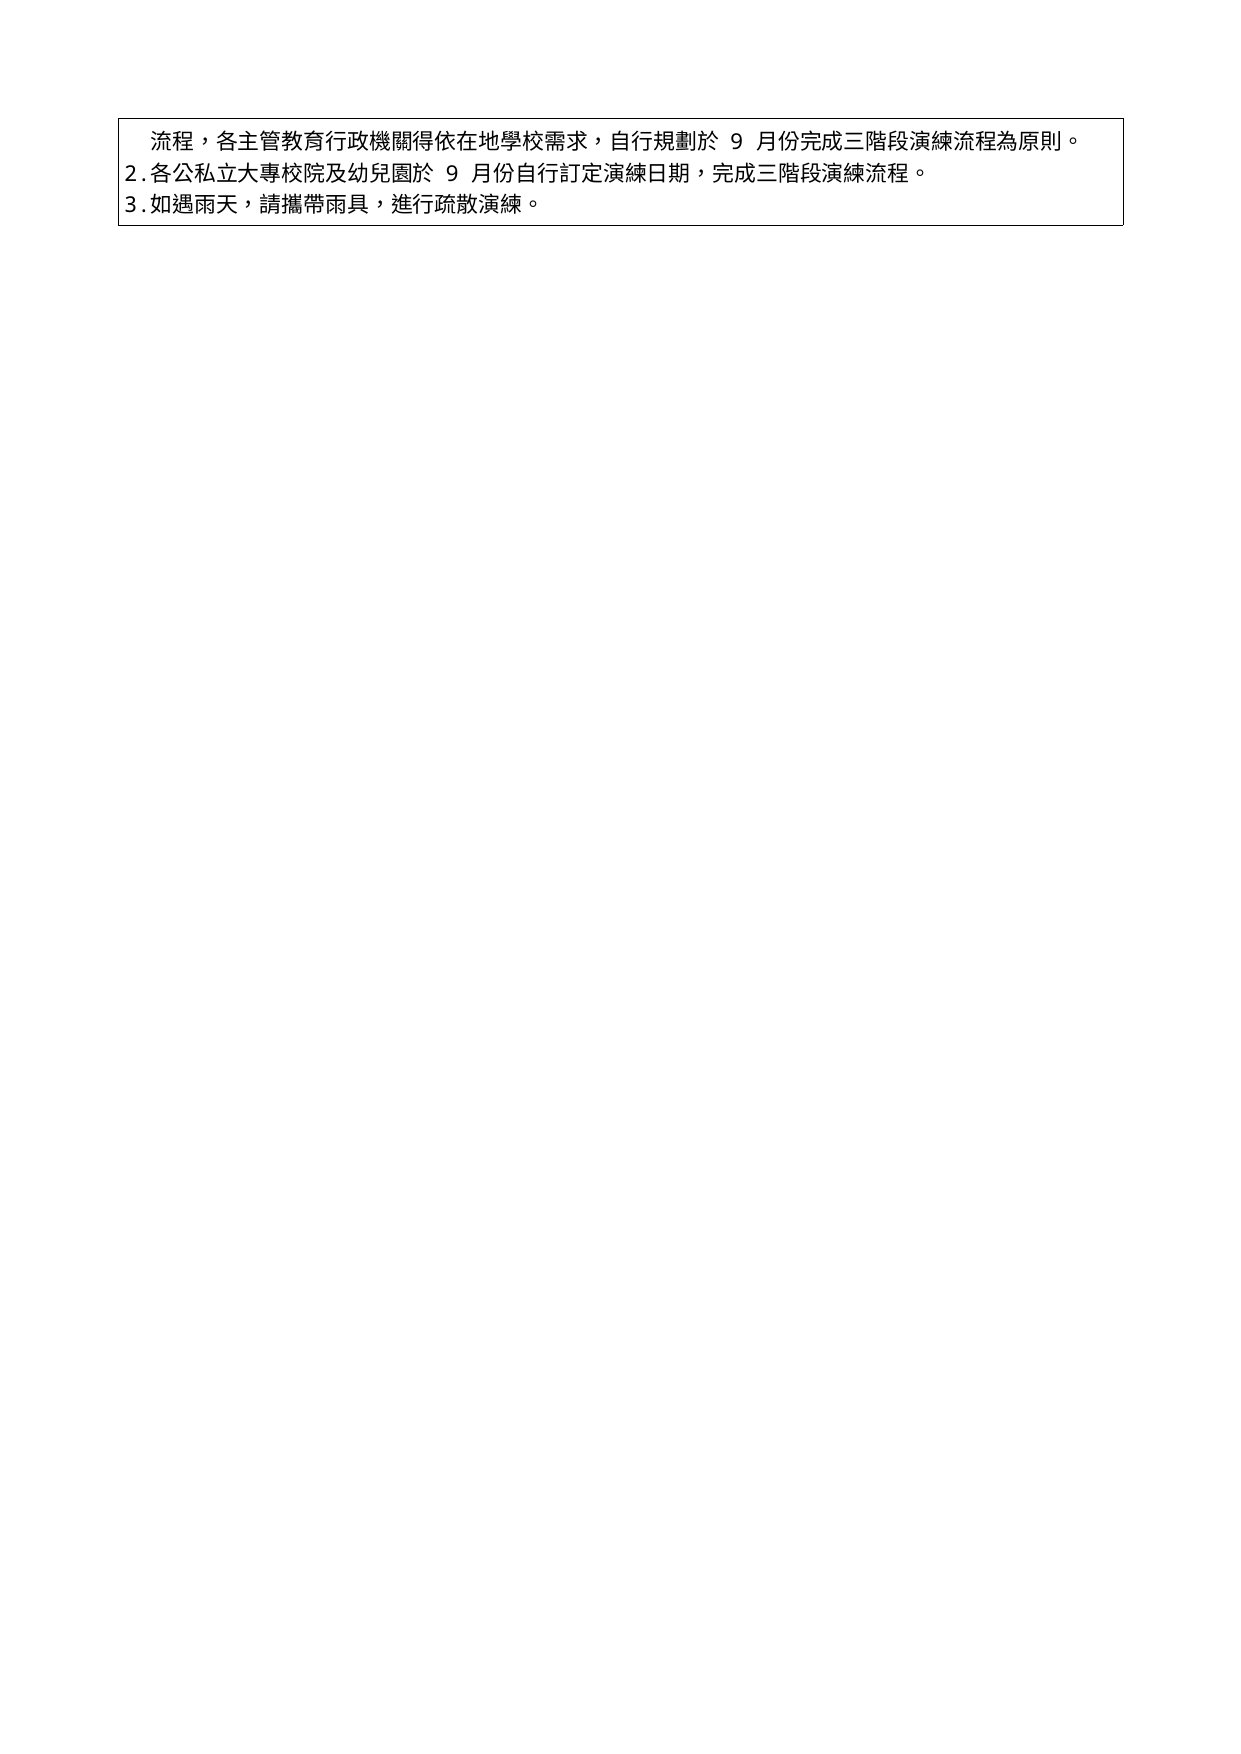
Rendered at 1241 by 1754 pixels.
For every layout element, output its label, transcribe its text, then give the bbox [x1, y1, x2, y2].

table_cell 流程，各主管教育行政機關得依在地學校需求，自行規劃於 9 月份完成三階段演練流程為原則。 2.各公私立大專校院及幼兒園於 9 月份自行訂定演練日期，完成三階段演練流程。 3.如遇雨天，請攜帶雨具，進行疏散演練。 [119, 119, 1123, 225]
